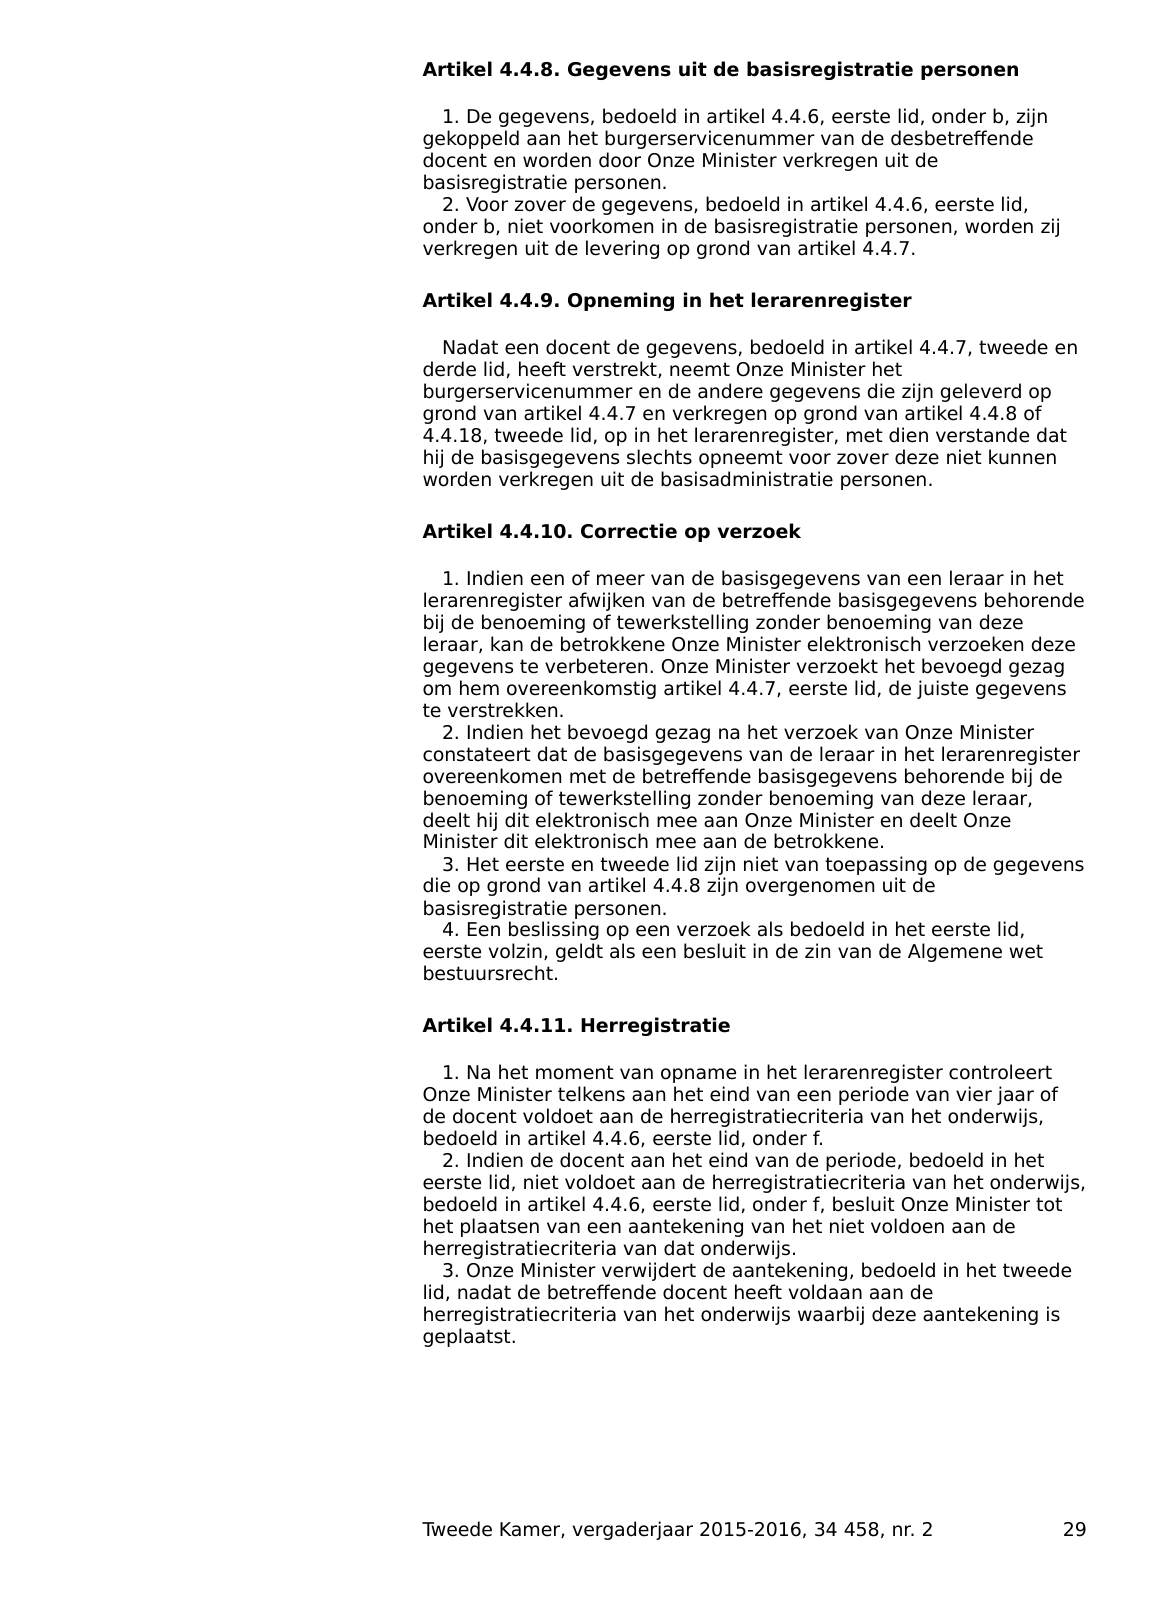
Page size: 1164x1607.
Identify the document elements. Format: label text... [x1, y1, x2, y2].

text 2. Voor zover de gegevens, bedoeld in artikel 4.4.6, eerste lid, onder b, niet voorkomen in de basisregistratie personen, worden zij verkregen uit de levering op grond van artikel 4.4.7. [422, 194, 1087, 260]
text 1. De gegevens, bedoeld in artikel 4.4.6, eerste lid, onder b, zijn gekoppeld aan het burgerservicenummer van de desbetreffende docent en worden door Onze Minister verkregen uit de basisregistratie personen. [422, 106, 1087, 194]
text 3. Het eerste en tweede lid zijn niet van toepassing op de gegevens die op grond van artikel 4.4.8 zijn overgenomen uit de basisregistratie personen. [422, 853, 1087, 919]
text 4. Een beslissing op een verzoek als bedoeld in het eerste lid, eerste volzin, geldt als een besluit in de zin van de Algemene wet bestuursrecht. [422, 919, 1087, 985]
text 3. Onze Minister verwijdert de aantekening, bedoeld in het tweede lid, nadat de betreffende docent heeft voldaan aan de herregistratiecriteria van het onderwijs waarbij deze aantekening is geplaatst. [422, 1260, 1087, 1348]
subtitle Artikel 4.4.9. Opneming in het lerarenregister [422, 290, 1087, 312]
text 2. Indien het bevoegd gezag na het verzoek van Onze Minister constateert dat de basisgegevens van de leraar in het lerarenregister overeenkomen met de betreffende basisgegevens behorende bij de benoeming of tewerkstelling zonder benoeming van deze leraar, deelt hij dit elektronisch mee aan Onze Minister en deelt Onze Minister dit elektronisch mee aan de betrokkene. [422, 722, 1087, 853]
text 1. Na het moment van opname in het lerarenregister controleert Onze Minister telkens aan het eind van een periode van vier jaar of de docent voldoet aan de herregistratiecriteria van het onderwijs, bedoeld in artikel 4.4.6, eerste lid, onder f. [422, 1062, 1087, 1150]
subtitle Artikel 4.4.8. Gegevens uit de basisregistratie personen [422, 59, 1087, 81]
subtitle Artikel 4.4.11. Herregistratie [422, 1015, 1087, 1037]
text 1. Indien een of meer van de basisgegevens van een leraar in het lerarenregister afwijken van de betreffende basisgegevens behorende bij de benoeming of tewerkstelling zonder benoeming van deze leraar, kan de betrokkene Onze Minister elektronisch verzoeken deze gegevens te verbeteren. Onze Minister verzoekt het bevoegd gezag om hem overeenkomstig artikel 4.4.7, eerste lid, de juiste gegevens te verstrekken. [422, 568, 1087, 722]
subtitle Artikel 4.4.10. Correctie op verzoek [422, 521, 1087, 543]
text Nadat een docent de gegevens, bedoeld in artikel 4.4.7, tweede en derde lid, heeft verstrekt, neemt Onze Minister het burgerservicenummer en de andere gegevens die zijn geleverd op grond van artikel 4.4.7 en verkregen op grond van artikel 4.4.8 of 4.4.18, tweede lid, op in het lerarenregister, met dien verstande dat hij de basisgegevens slechts opneemt voor zover deze niet kunnen worden verkregen uit de basisadministratie personen. [422, 337, 1087, 491]
text 2. Indien de docent aan het eind van de periode, bedoeld in het eerste lid, niet voldoet aan de herregistratiecriteria van het onderwijs, bedoeld in artikel 4.4.6, eerste lid, onder f, besluit Onze Minister tot het plaatsen van een aantekening van het niet voldoen aan de herregistratiecriteria van dat onderwijs. [422, 1150, 1087, 1260]
